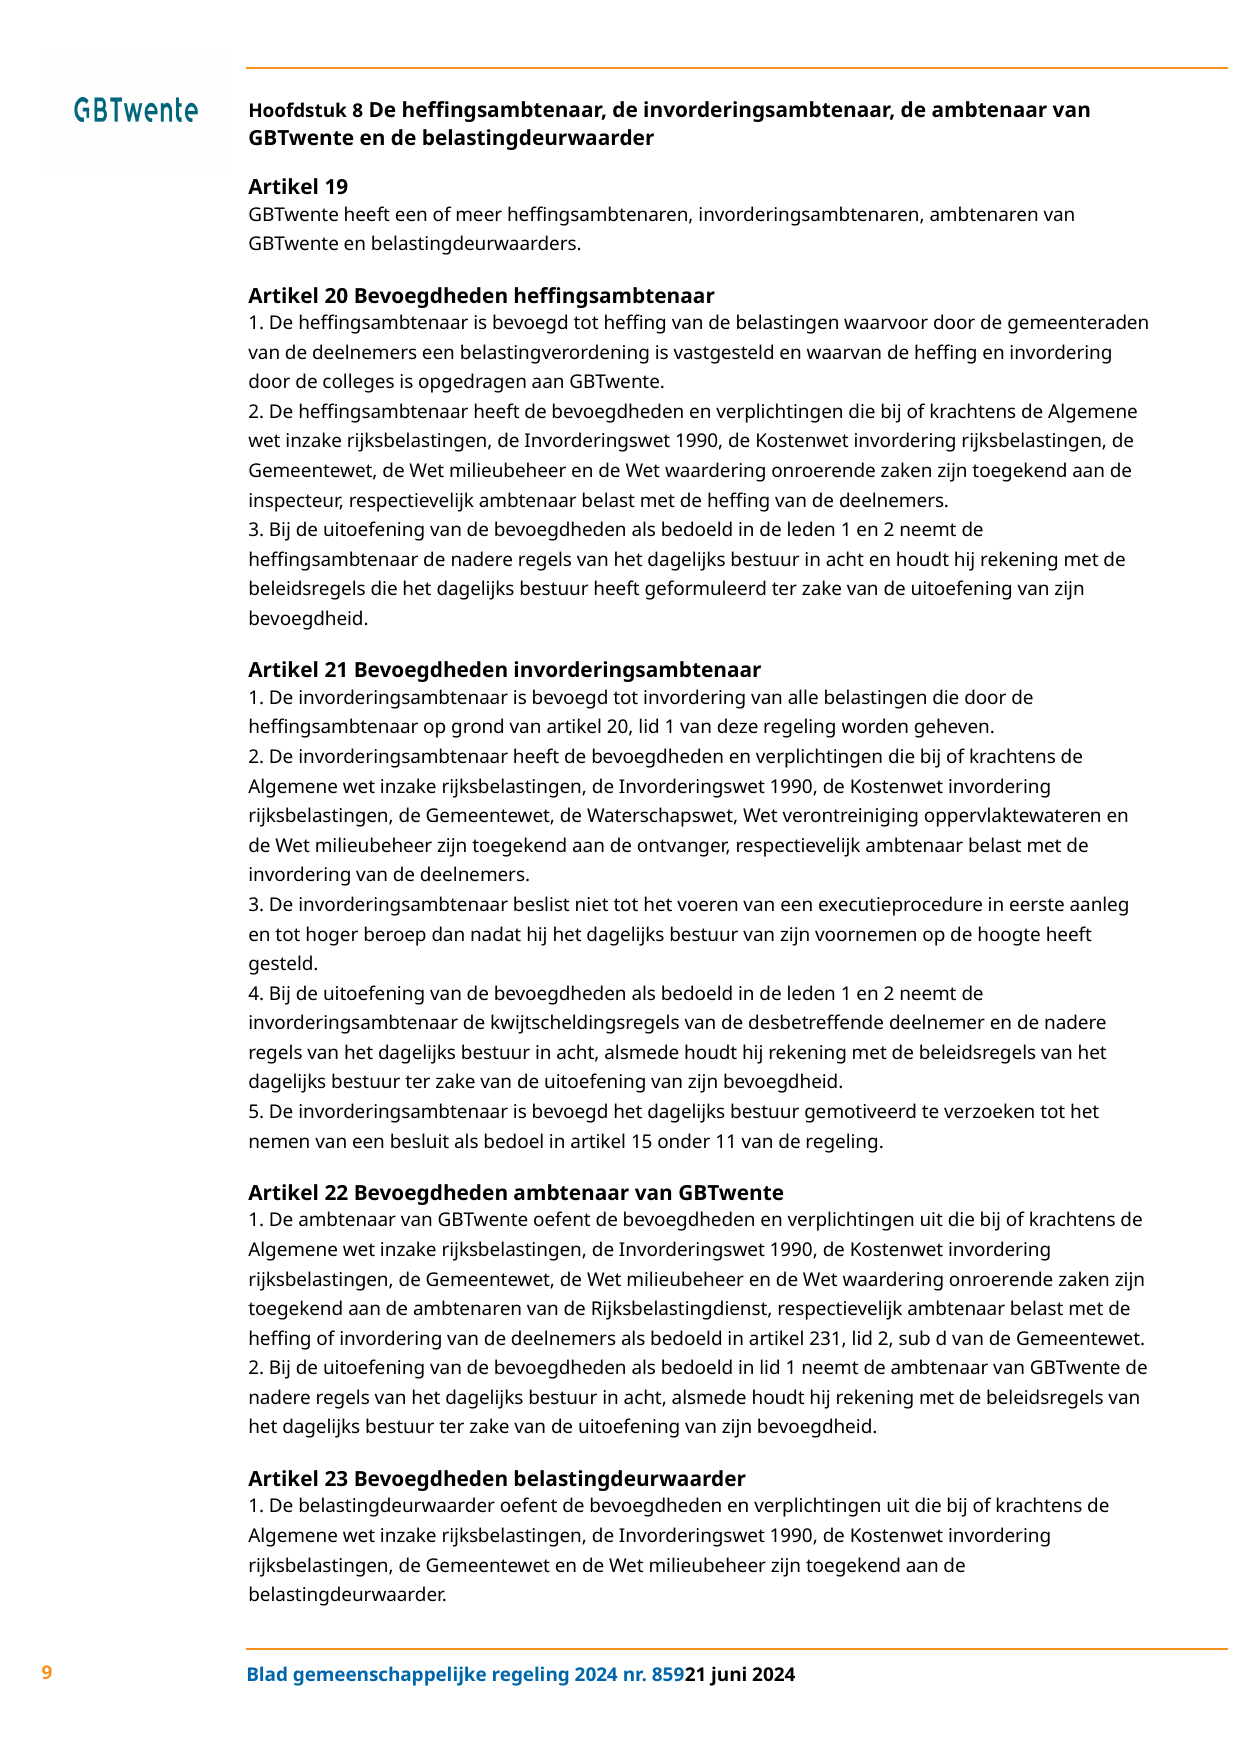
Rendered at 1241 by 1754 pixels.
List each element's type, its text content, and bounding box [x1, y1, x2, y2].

text 1. De belastingdeurwaarder oefent de bevoegdheden en verplichtingen uit die bij of krachtens de Algemene wet inzake rijksbelastingen, de Invorderingswet 1990, de Kostenwet invordering rijksbelastingen, de Gemeentewet en de Wet milieubeheer zijn toegekend aan de belastingdeurwaarder. [248, 1493, 1152, 1607]
text 2. De heffingsambtenaar heeft de bevoegdheden en verplichtingen die bij of krachtens de Algemene wet inzake rijksbelastingen, de Invorderingswet 1990, de Kostenwet invordering rijksbelastingen, de Gemeentewet, de Wet milieubeheer en de Wet waardering onroerende zaken zijn toegekend aan de inspecteur, respectievelijk ambtenaar belast met de heffing van de deelnemers. [248, 398, 1152, 513]
text 3. Bij de uitoefening van de bevoegdheden als bedoeld in de leden 1 en 2 neemt de heffingsambtenaar de nadere regels van het dagelijks bestuur in acht en houdt hij rekening met de beleidsregels die het dagelijks bestuur heeft geformuleerd ter zake van de uitoefening van zijn bevoegdheid. [248, 516, 1152, 631]
picture [41, 47, 231, 172]
text Artikel 22 Bevoegdheden ambtenaar van GBTwente [248, 1178, 1152, 1207]
text 1. De heffingsambtenaar is bevoegd tot heffing van de belastingen waarvoor door de gemeenteraden van de deelnemers een belastingverordening is vastgesteld en waarvan de heffing en invordering door de colleges is opgedragen aan GBTwente. [248, 309, 1152, 394]
text Artikel 20 Bevoegdheden heffingsambtenaar [248, 281, 1152, 309]
text 2. De invorderingsambtenaar heeft de bevoegdheden en verplichtingen die bij of krachtens de Algemene wet inzake rijksbelastingen, de Invorderingswet 1990, de Kostenwet invordering rijksbelastingen, de Gemeentewet, de Waterschapswet, Wet verontreiniging oppervlaktewateren en de Wet milieubeheer zijn toegekend aan de ontvanger, respectievelijk ambtenaar belast met de invordering van de deelnemers. [248, 743, 1152, 887]
text 1. De ambtenaar van GBTwente oefent de bevoegdheden en verplichtingen uit die bij of krachtens de Algemene wet inzake rijksbelastingen, de Invorderingswet 1990, de Kostenwet invordering rijksbelastingen, de Gemeentewet, de Wet milieubeheer en de Wet waardering onroerende zaken zijn toegekend aan de ambtenaren van de Rijksbelastingdienst, respectievelijk ambtenaar belast met de heffing of invordering van de deelnemers als bedoeld in artikel 231, lid 2, sub d van de Gemeentewet. [248, 1207, 1152, 1351]
text 4. Bij de uitoefening van de bevoegdheden als bedoeld in de leden 1 en 2 neemt de invorderingsambtenaar de kwijtscheldingsregels van de desbetreffende deelnemer en de nadere regels van het dagelijks bestuur in acht, alsmede houdt hij rekening met de beleidsregels van het dagelijks bestuur ter zake van de uitoefening van zijn bevoegdheid. [248, 980, 1152, 1094]
text Hoofdstuk 8 De heffingsambtenaar, de invorderingsambtenaar, de ambtenaar van GBTwente en de belastingdeurwaarder [248, 95, 1152, 152]
text 2. Bij de uitoefening van de bevoegdheden als bedoeld in lid 1 neemt de ambtenaar van GBTwente de nadere regels van het dagelijks bestuur in acht, alsmede houdt hij rekening met de beleidsregels van het dagelijks bestuur ter zake van de uitoefening van zijn bevoegdheid. [248, 1354, 1152, 1439]
text 3. De invorderingsambtenaar beslist niet tot het voeren van een executieprocedure in eerste aanleg en tot hoger beroep dan nadat hij het dagelijks bestuur van zijn voornemen op de hoogte heeft gesteld. [248, 891, 1152, 976]
text 1. De invorderingsambtenaar is bevoegd tot invordering van alle belastingen die door de heffingsambtenaar op grond van artikel 20, lid 1 van deze regeling worden geheven. [248, 684, 1152, 739]
text 5. De invorderingsambtenaar is bevoegd het dagelijks bestuur gemotiveerd te verzoeken tot het nemen van een besluit als bedoel in artikel 15 onder 11 van de regeling. [248, 1098, 1152, 1153]
text Artikel 21 Bevoegdheden invorderingsambtenaar [248, 656, 1152, 684]
text Artikel 19 [248, 172, 1152, 201]
text GBTwente heeft een of meer heffingsambtenaren, invorderingsambtenaren, ambtenaren van GBTwente en belastingdeurwaarders. [248, 201, 1152, 256]
text Artikel 23 Bevoegdheden belastingdeurwaarder [248, 1464, 1152, 1493]
